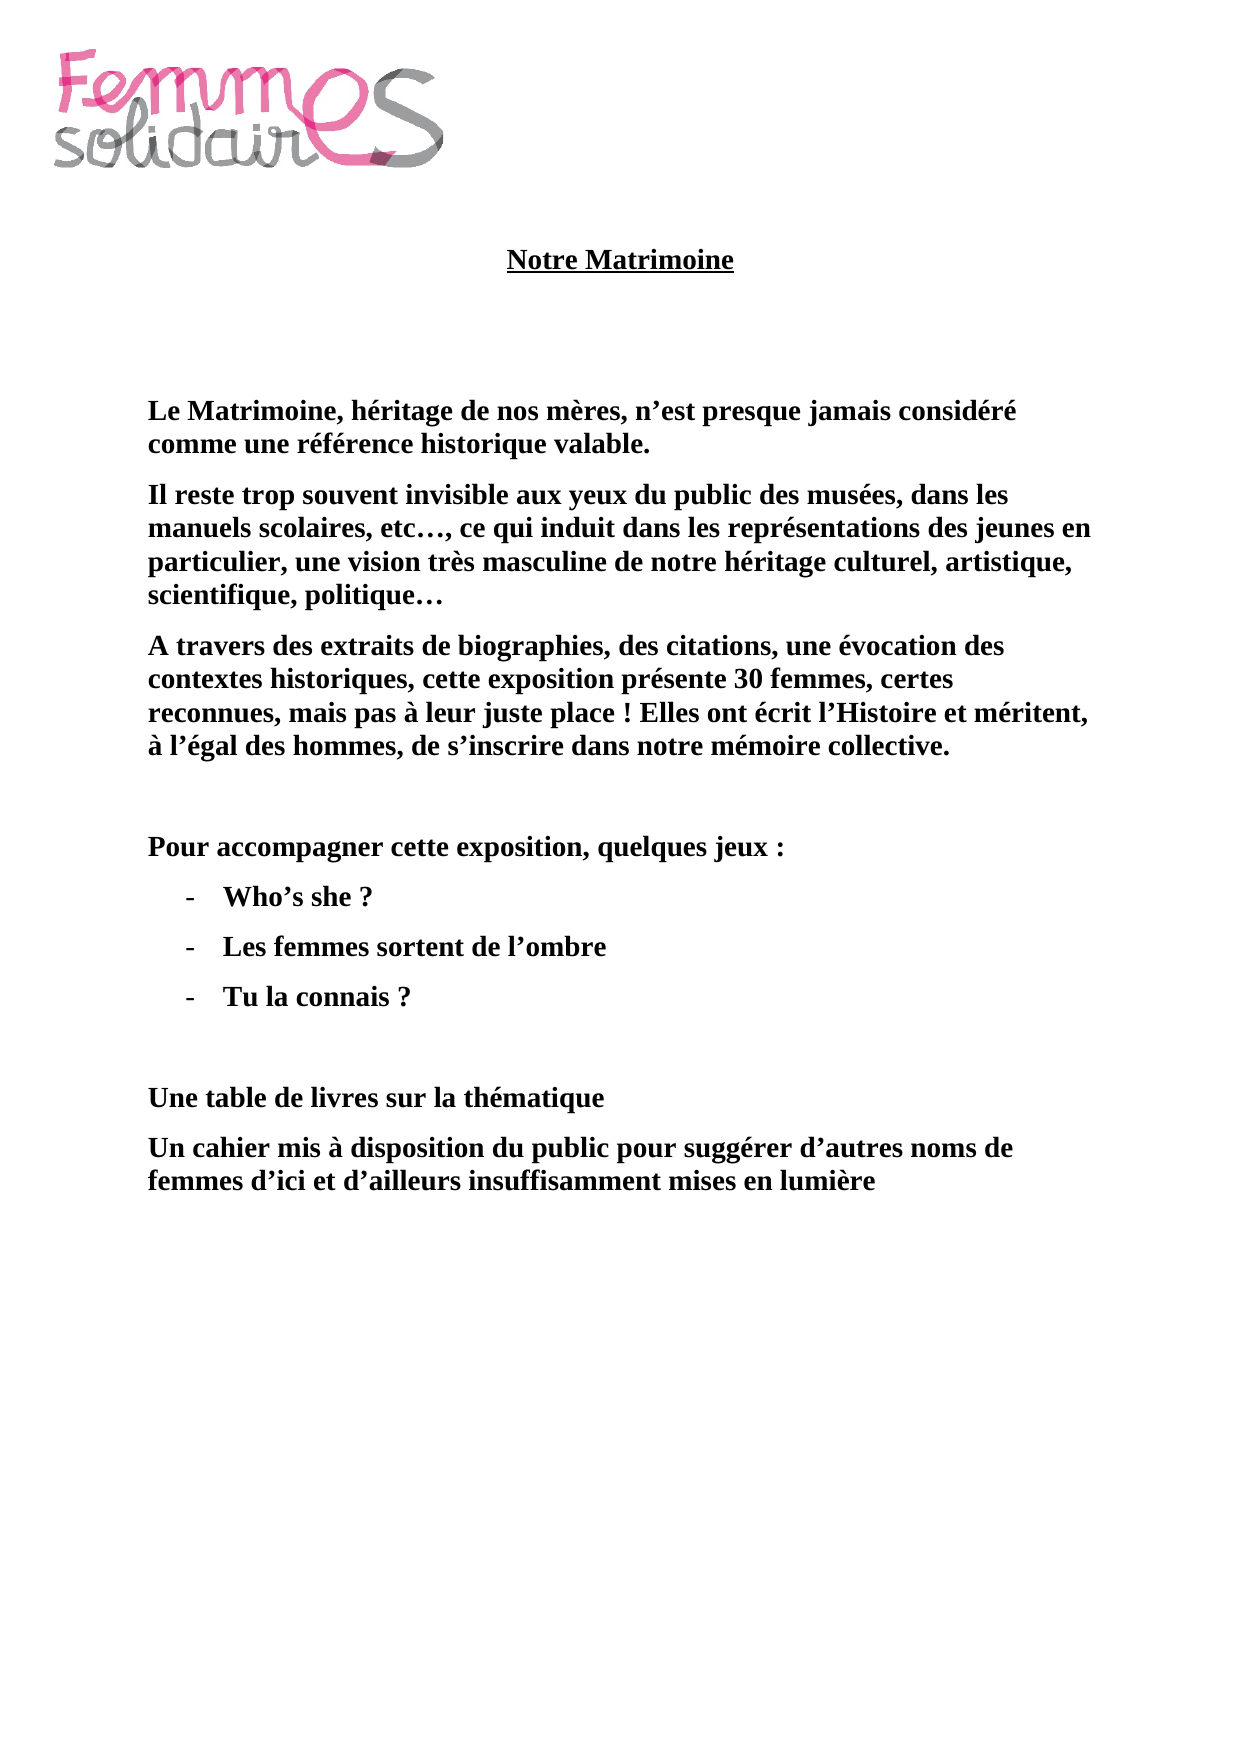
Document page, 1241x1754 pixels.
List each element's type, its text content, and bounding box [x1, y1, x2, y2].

text A travers des extraits de biographies, des citations, une évocation des contextes historiques, cette exposition présente 30 femmes, certes reconnues, mais pas à leur juste place ! Elles ont écrit l’Histoire et méritent, à l’égal des hommes, de s’inscrire dans notre mémoire collective. [148, 628, 1093, 762]
text Notre Matrimoine [148, 242, 1093, 276]
list Who’s she ? [185, 879, 1093, 912]
text Il reste trop souvent invisible aux yeux du public des musées, dans les manuels scolaires, etc…, ce qui induit dans les représentations des jeunes en particulier, une vision très masculine de notre héritage culturel, artistique, scientifique, politique… [148, 477, 1093, 611]
list Les femmes sortent de l’ombre [185, 929, 1093, 963]
list Tu la connais ? [185, 979, 1093, 1013]
text Un cahier mis à disposition du public pour suggérer d’autres noms de femmes d’ici et d’ailleurs insuffisamment mises en lumière [148, 1130, 1093, 1197]
text Pour accompagner cette exposition, quelques jeux : [148, 829, 1093, 862]
text Le Matrimoine, héritage de nos mères, n’est presque jamais considéré comme une référence historique valable. [148, 393, 1093, 460]
text Une table de livres sur la thématique [148, 1080, 1093, 1113]
